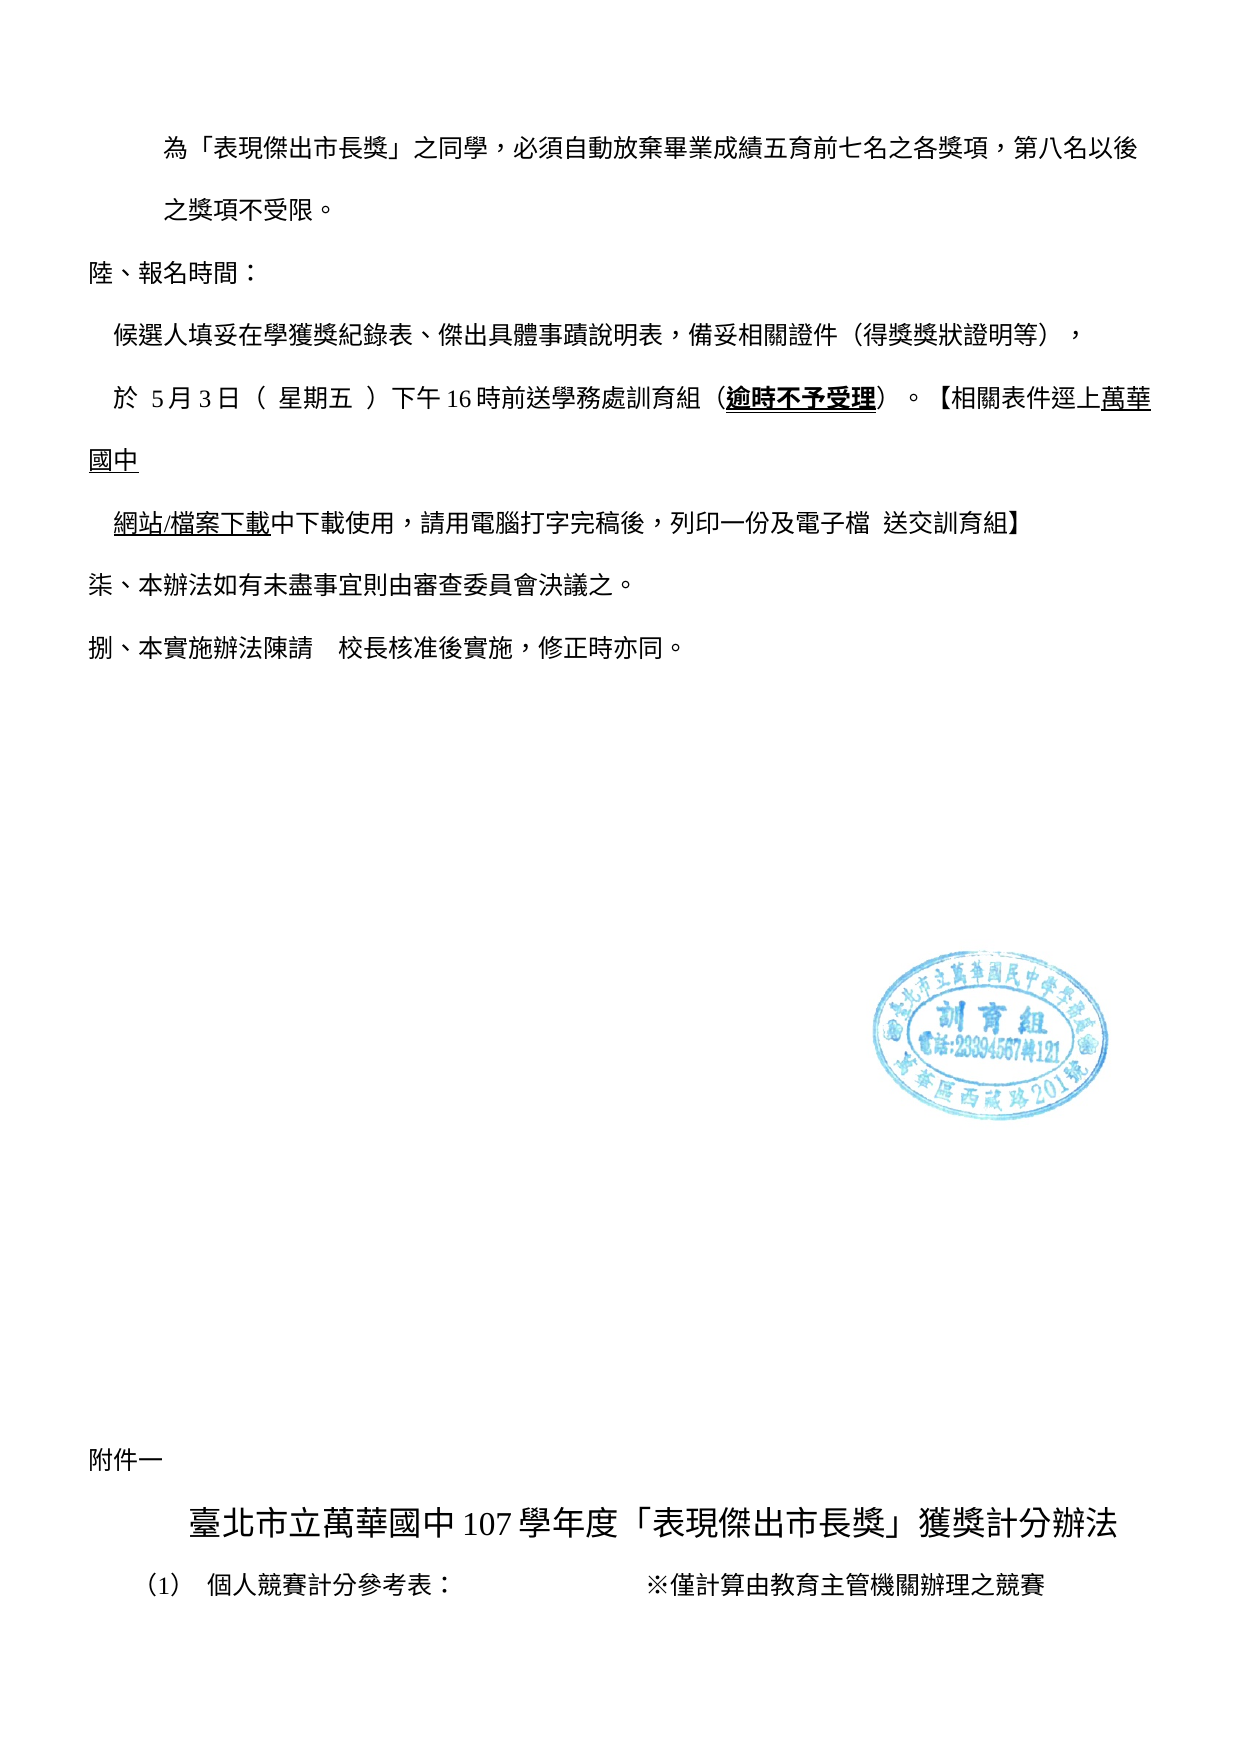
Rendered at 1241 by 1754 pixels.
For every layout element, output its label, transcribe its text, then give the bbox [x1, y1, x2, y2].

list 個人競賽計分參考表： ※僅計算由教育主管機關辦理之競賽 [132, 1542, 1152, 1604]
text 柒、本辦法如有未盡事宜則由審查委員會決議之。 [89, 542, 1152, 604]
text 於 5月3日（ 星期五 ）下午16時前送學務處訓育組（逾時不予受理）。【相關表件逕上萬華國中 [89, 354, 1152, 479]
text 附件一 [89, 1417, 1152, 1479]
text 陸、報名時間： [89, 229, 1152, 292]
text 臺北市立萬華國中107學年度「表現傑出市長獎」獲獎計分辦法 [89, 1479, 1152, 1542]
text 捌、本實施辦法陳請 校長核准後實施，修正時亦同。 [89, 604, 1152, 667]
text 候選人填妥在學獲獎紀錄表、傑出具體事蹟說明表，備妥相關證件（得獎獎狀證明等）， [89, 292, 1152, 354]
text 網站/檔案下載中下載使用，請用電腦打字完稿後，列印一份及電子檔 送交訓育組】 [89, 479, 1152, 542]
text 為「表現傑出市長獎」之同學，必須自動放棄畢業成績五育前七名之各獎項，第八名以後之獎項不受限。 [114, 104, 1152, 229]
